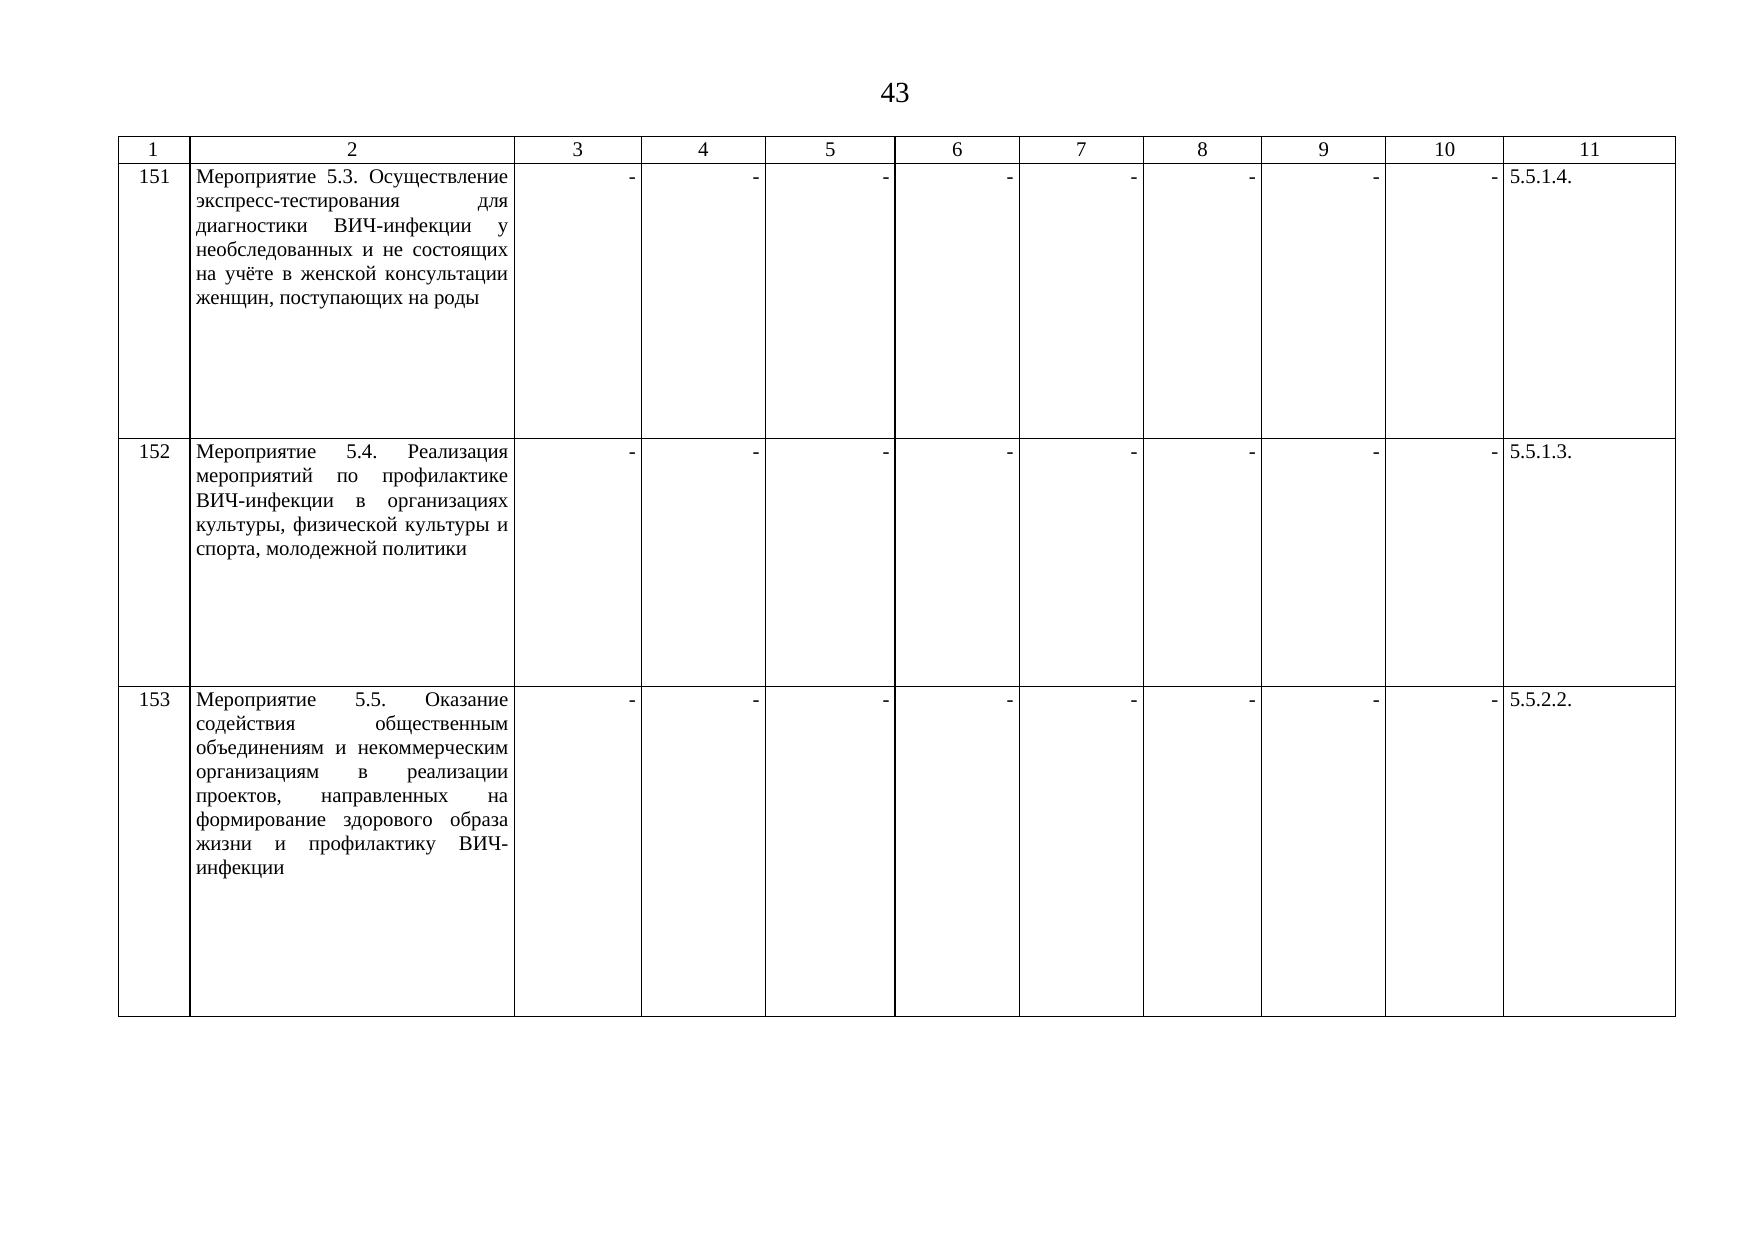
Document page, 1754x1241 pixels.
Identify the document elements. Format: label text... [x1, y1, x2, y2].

table_cell - [896, 687, 1019, 1016]
table_cell - [766, 687, 894, 1016]
table_header 7 [1020, 137, 1143, 163]
table_header 11 [1504, 137, 1675, 163]
table_cell 5.5.1.3. [1504, 439, 1675, 686]
table_cell - [1386, 439, 1503, 686]
table_cell Мероприятие 5.4. Реализация мероприятий по профилактике ВИЧ-инфекции в организациях культуры, физической культуры и спорта, молодежной политики [191, 439, 514, 686]
table_cell 153 [119, 687, 189, 1016]
table_cell - [766, 439, 894, 686]
table_cell - [1020, 164, 1143, 438]
table_cell - [1144, 439, 1261, 686]
table_cell - [896, 439, 1019, 686]
table_cell Мероприятие 5.3. Осуществление экспресс-тестирования для диагностики ВИЧ-инфекции у необследованных и не состоящих на учёте в женской консультации женщин, поступающих на роды [191, 164, 514, 438]
table_header 1 [119, 137, 189, 163]
table_cell - [1386, 164, 1503, 438]
table_header 8 [1144, 137, 1261, 163]
table_cell - [1386, 687, 1503, 1016]
table_header 5 [766, 137, 894, 163]
table_cell - [642, 687, 765, 1016]
table_cell - [1020, 439, 1143, 686]
table_cell - [1262, 687, 1385, 1016]
table_cell - [1020, 687, 1143, 1016]
table_header 6 [896, 137, 1019, 163]
table_header 4 [642, 137, 765, 163]
table_cell 5.5.1.4. [1504, 164, 1675, 438]
table_cell - [515, 164, 641, 438]
table_cell - [896, 164, 1019, 438]
table_cell 5.5.2.2. [1504, 687, 1675, 1016]
table_cell - [642, 164, 765, 438]
table_cell - [1144, 164, 1261, 438]
table_cell - [642, 439, 765, 686]
table_cell 151 [119, 164, 189, 438]
table_cell - [766, 164, 894, 438]
table_header 2 [191, 137, 514, 163]
table_cell - [1262, 439, 1385, 686]
table_header 10 [1386, 137, 1503, 163]
table_cell - [515, 439, 641, 686]
table_cell - [1262, 164, 1385, 438]
table_cell - [1144, 687, 1261, 1016]
table_header 3 [515, 137, 641, 163]
table_cell Мероприятие 5.5. Оказание содействия общественным объединениям и некоммерческим организациям в реализации проектов, направленных на формирование здорового образа жизни и профилактику ВИЧ-инфекции [191, 687, 514, 1016]
table_cell - [515, 687, 641, 1016]
table_header 9 [1262, 137, 1385, 163]
table_cell 152 [119, 439, 189, 686]
